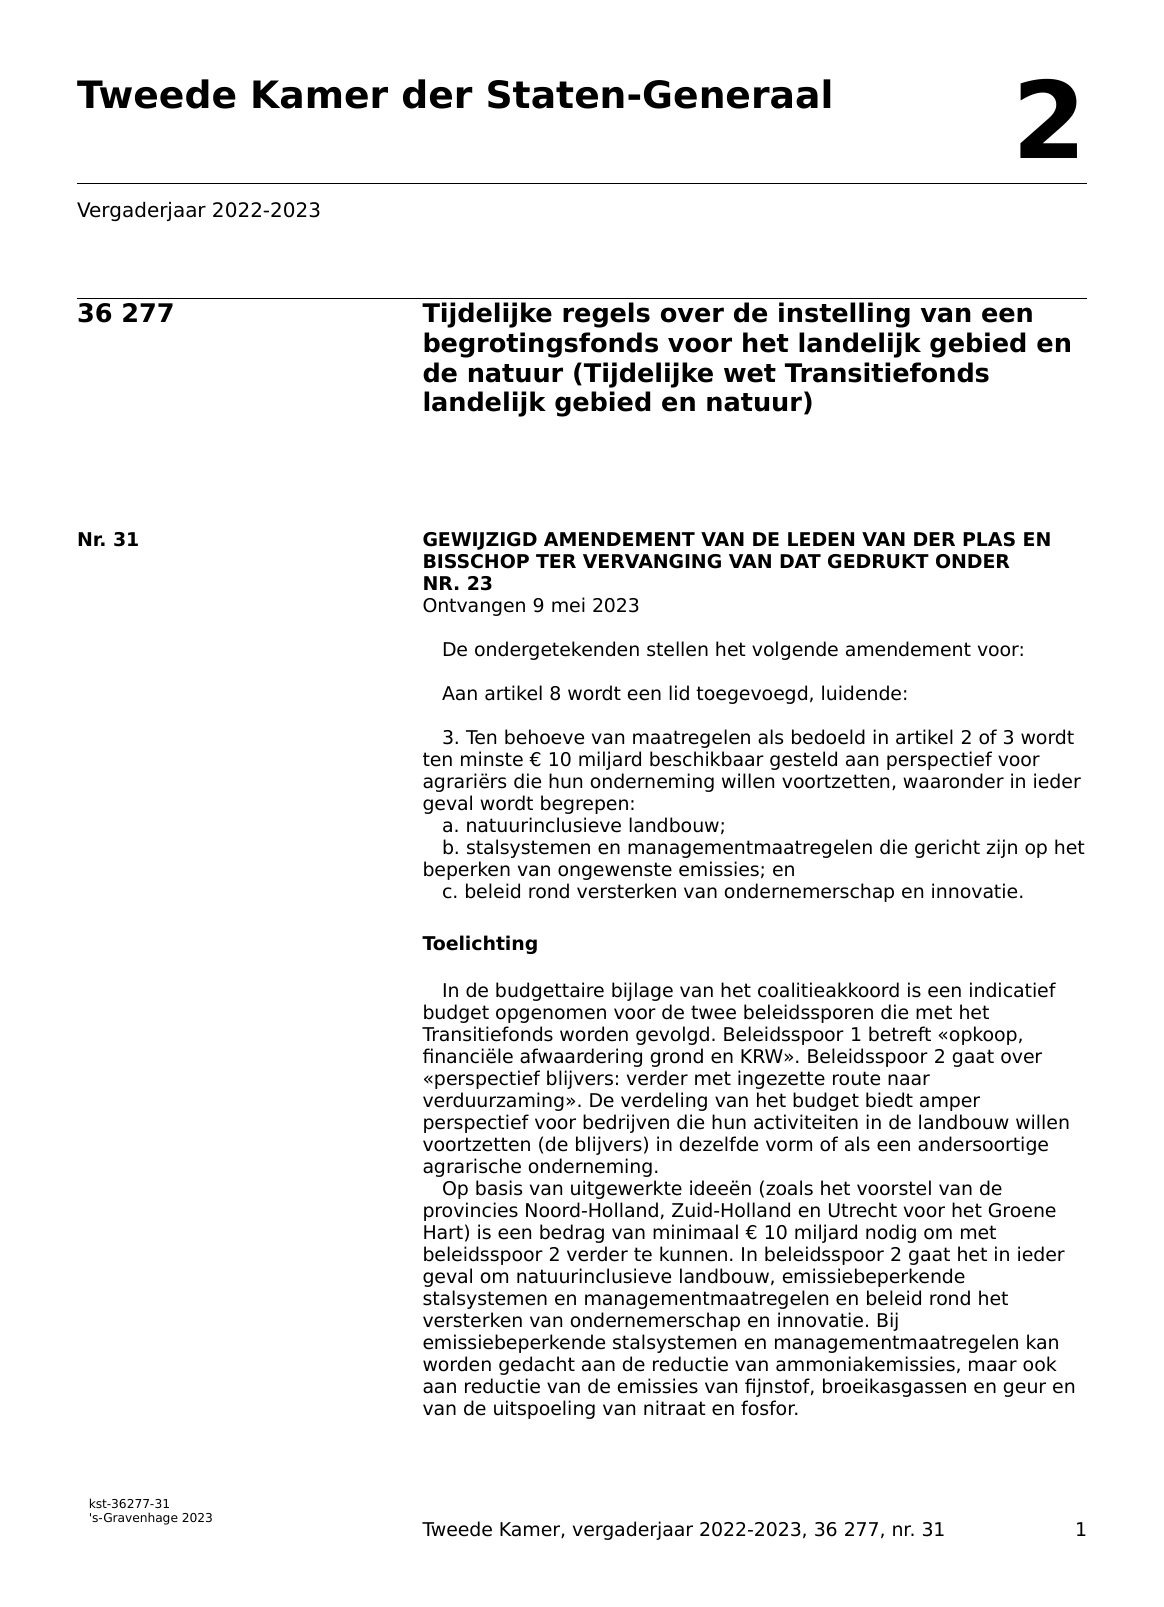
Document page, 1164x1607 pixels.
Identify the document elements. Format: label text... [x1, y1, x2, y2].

text De ondergetekenden stellen het volgende amendement voor: [422, 639, 1087, 661]
text Ontvangen 9 mei 2023 [422, 595, 1087, 617]
text c. beleid rond versterken van ondernemerschap en innovatie. [422, 881, 1087, 903]
text 's-Gravenhage 2023 [88, 1511, 323, 1525]
subtitle Toelichting [422, 933, 1087, 955]
table_header Tweede Kamer der Staten-Generaal [77, 59, 886, 183]
text kst-36277-31 [88, 1497, 323, 1511]
subtitle Nr. 31 GEWIJZIGD AMENDEMENT VAN DE LEDEN VAN DER PLAS EN BISSCHOP TER VERVANGING VAN DAT GEDRUKT ONDER NR. 23 [77, 529, 1087, 595]
text a. natuurinclusieve landbouw; [422, 815, 1087, 837]
table_header 2 [886, 59, 1087, 183]
text Aan artikel 8 wordt een lid toegevoegd, luidende: [422, 683, 1087, 705]
text In de budgettaire bijlage van het coalitieakkoord is een indicatief budget opgenomen voor de twee beleidssporen die met het Transitiefonds worden gevolgd. Beleidsspoor 1 betreft «opkoop, financiële afwaardering grond en KRW». Beleidsspoor 2 gaat over «perspectief blijvers: verder met ingezette route naar verduurzaming». De verdeling van het budget biedt amper perspectief voor bedrijven die hun activiteiten in de landbouw willen voortzetten (de blijvers) in dezelfde vorm of als een andersoortige agrarische onderneming. [422, 980, 1087, 1178]
text b. stalsystemen en managementmaatregelen die gericht zijn op het beperken van ongewenste emissies; en [422, 837, 1087, 881]
subtitle 36 277 Tijdelijke regels over de instelling van een begrotingsfonds voor het landelijk gebied en de natuur (Tijdelijke wet Transitiefonds landelijk gebied en natuur) [77, 299, 1087, 418]
table_cell Vergaderjaar 2022-2023 [77, 184, 1087, 298]
text 3. Ten behoeve van maatregelen als bedoeld in artikel 2 of 3 wordt ten minste € 10 miljard beschikbaar gesteld aan perspectief voor agrariërs die hun onderneming willen voortzetten, waaronder in ieder geval wordt begrepen: [422, 727, 1087, 815]
text Op basis van uitgewerkte ideeën (zoals het voorstel van de provincies Noord-Holland, Zuid-Holland en Utrecht voor het Groene Hart) is een bedrag van minimaal € 10 miljard nodig om met beleidsspoor 2 verder te kunnen. In beleidsspoor 2 gaat het in ieder geval om natuurinclusieve landbouw, emissiebeperkende stalsystemen en managementmaatregelen en beleid rond het versterken van ondernemerschap en innovatie. Bij emissiebeperkende stalsystemen en managementmaatregelen kan worden gedacht aan de reductie van ammoniakemissies, maar ook aan reductie van de emissies van fijnstof, broeikasgassen en geur en van de uitspoeling van nitraat en fosfor. [422, 1178, 1087, 1419]
